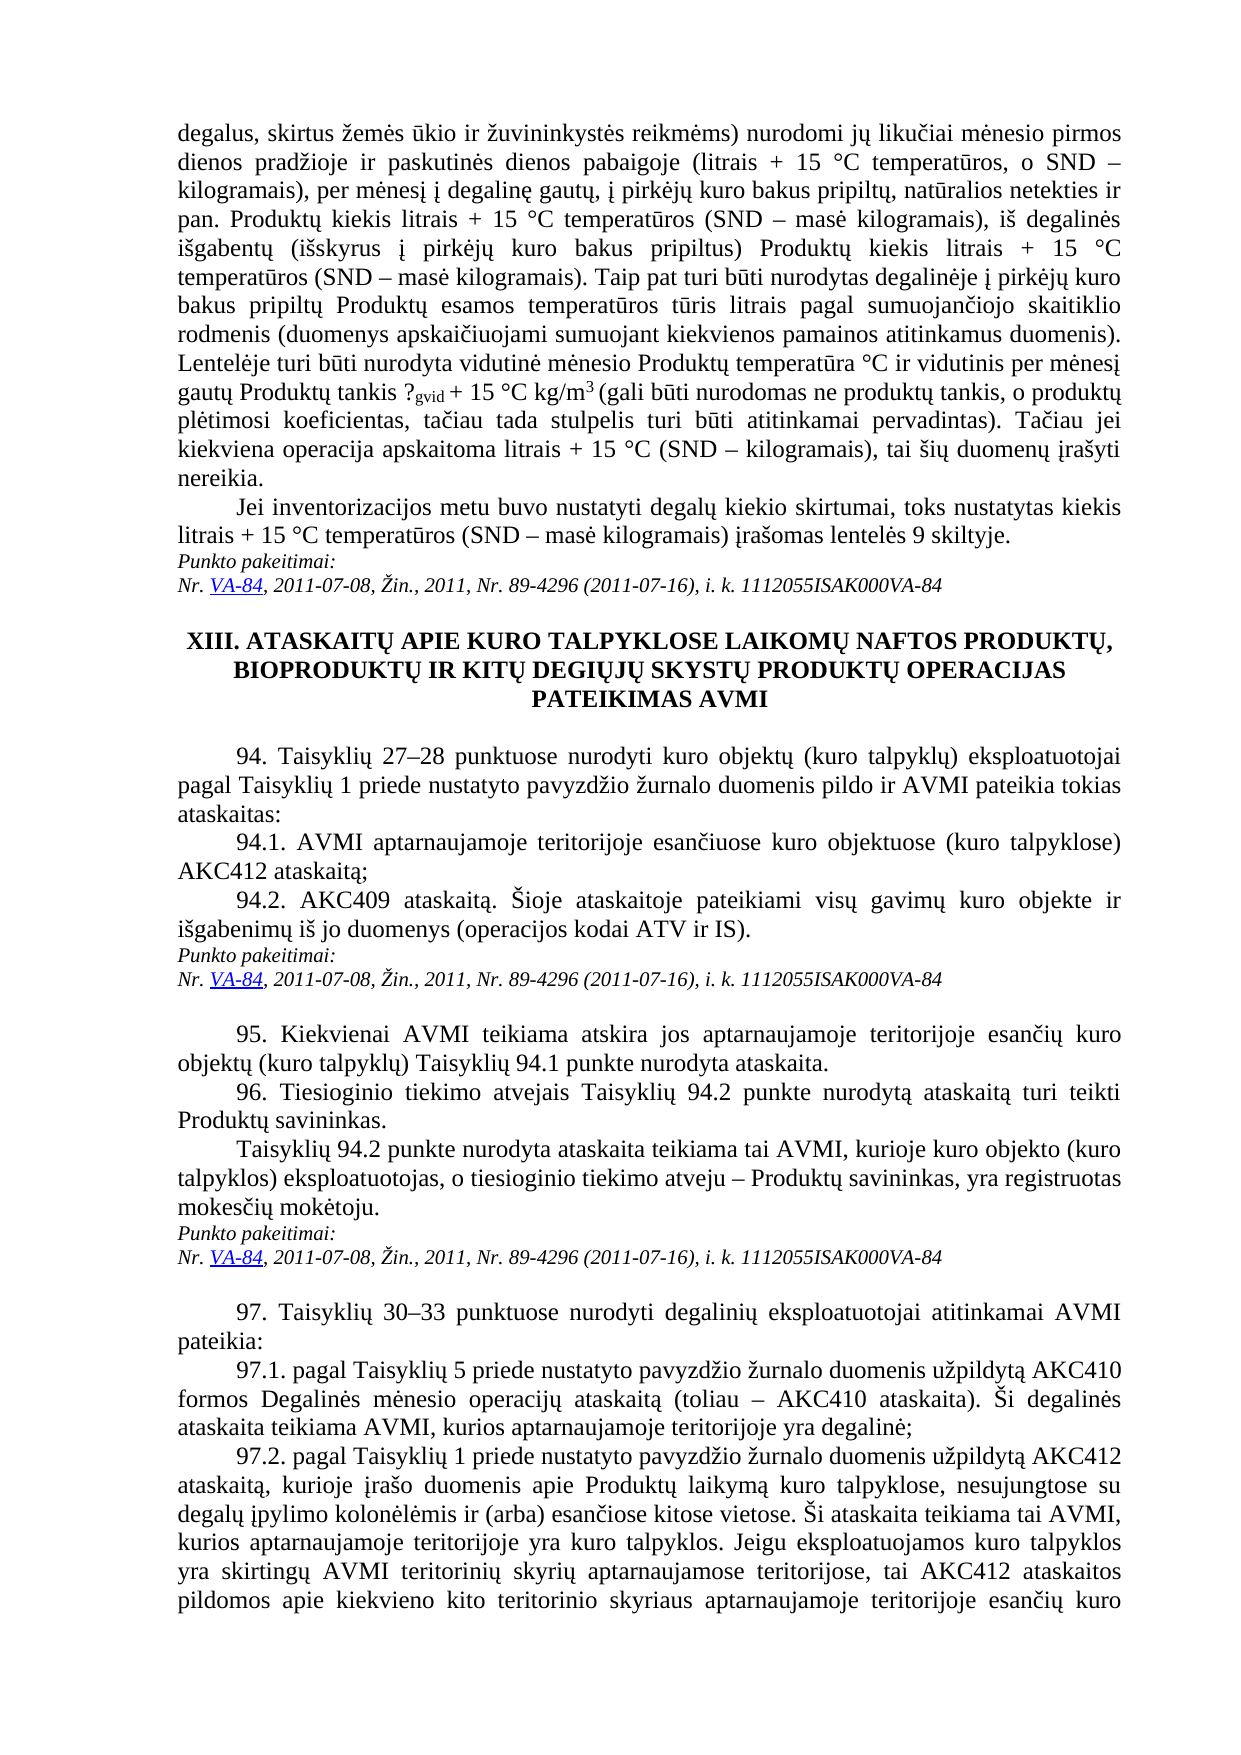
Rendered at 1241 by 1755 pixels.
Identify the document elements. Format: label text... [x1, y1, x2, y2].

text Nr. VA-84, 2011-07-08, Žin., 2011, Nr. 89-4296 (2011-07-16), i. k. 1112055ISAK000VA-84 [177, 967, 1122, 991]
text 97.2. pagal Taisyklių 1 priede nustatyto pavyzdžio žurnalo duomenis užpildytą AKC412 ataskaitą, kurioje įrašo duomenis apie Produktų laikymą kuro talpyklose, nesujungtose su degalų įpylimo kolonėlėmis ir (arba) esančiose kitose vietose. Ši ataskaita teikiama tai AVMI, kurios aptarnaujamoje teritorijoje yra kuro talpyklos. Jeigu eksploatuojamos kuro talpyklos yra skirtingų AVMI teritorinių skyrių aptarnaujamose teritorijose, tai AKC412 ataskaitos pildomos apie kiekvieno kito teritorinio skyriaus aptarnaujamoje teritorijoje esančių kuro [177, 1441, 1122, 1614]
text 95. Kiekvienai AVMI teikiama atskira jos aptarnaujamoje teritorijoje esančių kuro objektų (kuro talpyklų) Taisyklių 94.1 punkte nurodyta ataskaita. [177, 1019, 1122, 1077]
text Nr. VA-84, 2011-07-08, Žin., 2011, Nr. 89-4296 (2011-07-16), i. k. 1112055ISAK000VA-84 [177, 573, 1122, 597]
text 97. Taisyklių 30–33 punktuose nurodyti degalinių eksploatuotojai atitinkamai AVMI pateikia: [177, 1297, 1122, 1355]
text Punkto pakeitimai: [177, 1221, 1122, 1245]
text 97.1. pagal Taisyklių 5 priede nustatyto pavyzdžio žurnalo duomenis užpildytą AKC410 formos Degalinės mėnesio operacijų ataskaitą (toliau – AKC410 ataskaita). Ši degalinės ataskaita teikiama AVMI, kurios aptarnaujamoje teritorijoje yra degalinė; [177, 1355, 1122, 1441]
text Punkto pakeitimai: [177, 549, 1122, 573]
text 94.1. AVMI aptarnaujamoje teritorijoje esančiuose kuro objektuose (kuro talpyklose) AKC412 ataskaitą; [177, 827, 1122, 885]
text 94. Taisyklių 27–28 punktuose nurodyti kuro objektų (kuro talpyklų) eksploatuotojai pagal Taisyklių 1 priede nustatyto pavyzdžio žurnalo duomenis pildo ir AVMI pateikia tokias ataskaitas: [177, 741, 1122, 827]
text Jei inventorizacijos metu buvo nustatyti degalų kiekio skirtumai, toks nustatytas kiekis litrais + 15 °C temperatūros (SND – masė kilogramais) įrašomas lentelės 9 skiltyje. [177, 492, 1122, 549]
text Nr. VA-84, 2011-07-08, Žin., 2011, Nr. 89-4296 (2011-07-16), i. k. 1112055ISAK000VA-84 [177, 1245, 1122, 1269]
text Taisyklių 94.2 punkte nurodyta ataskaita teikiama tai AVMI, kurioje kuro objekto (kuro talpyklos) eksploatuotojas, o tiesioginio tiekimo atveju – Produktų savininkas, yra registruotas mokesčių mokėtoju. [177, 1134, 1122, 1221]
text 96. Tiesioginio tiekimo atvejais Taisyklių 94.2 punkte nurodytą ataskaitą turi teikti Produktų savininkas. [177, 1077, 1122, 1134]
text 93. Kiekvieno mėnesio pabaigoje naujame žurnalo lape turi būti užpildyta operacijų degalinėje per mėnesį lentelė, kurioje pagal kiekvieną Produktų rūšį (įskaitant dyzelinius degalus, skirtus žemės ūkio ir žuvininkystės reikmėms) nurodomi jų likučiai mėnesio pirmos dienos pradžioje ir paskutinės dienos pabaigoje (litrais + 15 °C temperatūros, o SND – kilogramais), per mėnesį į degalinę gautų, į pirkėjų kuro bakus pripiltų, natūralios netekties ir pan. Produktų kiekis litrais + 15 °C temperatūros (SND – masė kilogramais), iš degalinės išgabentų (išskyrus į pirkėjų kuro bakus pripiltus) Produktų kiekis litrais + 15 °C temperatūros (SND – masė kilogramais). Taip pat turi būti nurodytas degalinėje į pirkėjų kuro bakus pripiltų Produktų esamos temperatūros tūris litrais pagal sumuojančiojo skaitiklio rodmenis (duomenys apskaičiuojami sumuojant kiekvienos pamainos atitinkamus duomenis). Lentelėje turi būti nurodyta vidutinė mėnesio Produktų temperatūra °C ir vidutinis per mėnesį gautų Produktų tankis ro?gvid + 15 °C kg/m3 (gali būti nurodomas ne produktų tankis, o produktų plėtimosi koeficientas, tačiau tada stulpelis turi būti atitinkamai pervadintas). Tačiau jei kiekviena operacija apskaitoma litrais + 15 °C (SND – kilogramais), tai šių duomenų įrašyti nereikia. [177, 118, 1122, 492]
text XIII. ATASKAITŲ APIE KURO TALPYKLOSE LAIKOMŲ NAFTOS PRODUKTŲ, BIOPRODUKTŲ IR KITŲ DEGIŲJŲ SKYSTŲ PRODUKTŲ OPERACIJAS PATEIKIMAS AVMI [177, 626, 1122, 712]
text Punkto pakeitimai: [177, 942, 1122, 967]
text 94.2. AKC409 ataskaitą. Šioje ataskaitoje pateikiami visų gavimų kuro objekte ir išgabenimų iš jo duomenys (operacijos kodai ATV ir IS). [177, 885, 1122, 942]
